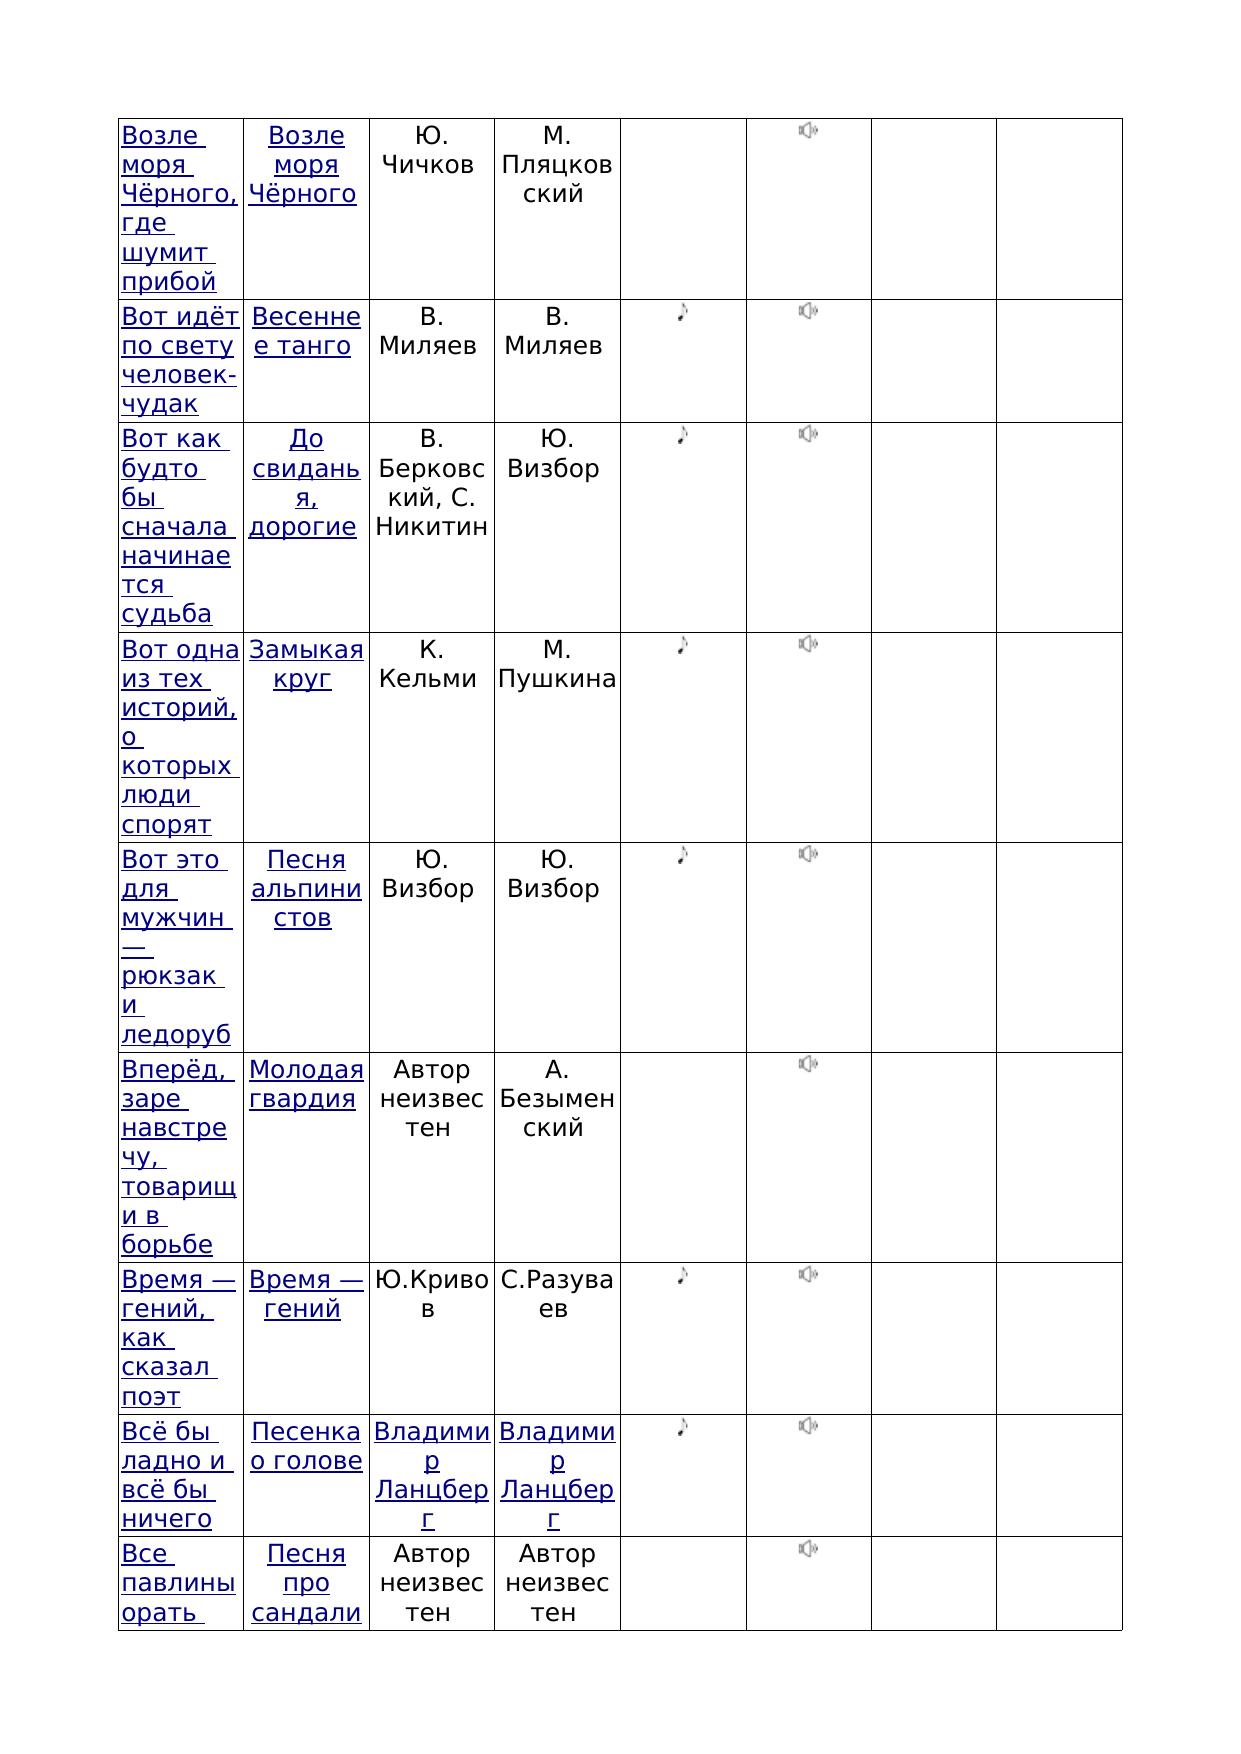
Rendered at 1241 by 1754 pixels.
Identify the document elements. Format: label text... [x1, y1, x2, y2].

table_cell В. Миляев [495, 300, 620, 422]
picture [678, 845, 688, 864]
table_cell С.Разуваев [495, 1263, 620, 1414]
picture [798, 1055, 818, 1074]
table_cell [997, 423, 1122, 632]
table_cell [872, 1053, 996, 1262]
table_cell Время — гений, как сказал поэт [119, 1263, 243, 1414]
table_cell Песня про сандали [244, 1537, 369, 1630]
table_cell Весеннее танго [244, 300, 369, 422]
table_cell [997, 1415, 1122, 1536]
table_cell Вот как будто бы сначала начинается судьба [119, 423, 243, 632]
table_cell Вот одна из тех историй, о которых люди спорят [119, 633, 243, 842]
table_cell [997, 843, 1122, 1052]
picture [798, 1265, 818, 1284]
table_cell [872, 300, 996, 422]
table_cell [621, 1537, 746, 1630]
table_cell [747, 423, 871, 632]
table_cell Песенка о голове [244, 1415, 369, 1536]
table_cell До свиданья, дорогие [244, 423, 369, 632]
picture [678, 1265, 688, 1284]
picture [798, 1416, 818, 1436]
table_cell Время — гений [244, 1263, 369, 1414]
picture [798, 1539, 818, 1559]
table_cell Песня альпинистов [244, 843, 369, 1052]
table_cell Ю.Кривов [370, 1263, 494, 1414]
table_cell [872, 843, 996, 1052]
table_cell Возле моря Чёрного [244, 119, 369, 299]
table_cell [997, 119, 1122, 299]
table_cell [621, 843, 746, 1052]
table_cell Замыкая круг [244, 633, 369, 842]
table_cell Автор неизвестен [495, 1537, 620, 1630]
table_cell [747, 633, 871, 842]
table_cell Вперёд, заре навстречу, товарищи в борьбе [119, 1053, 243, 1262]
picture [798, 845, 818, 864]
table_cell [872, 423, 996, 632]
table_cell К. Кельми [370, 633, 494, 842]
table_cell Возле моря Чёрного, где шумит прибой [119, 119, 243, 299]
picture [678, 634, 688, 654]
table_cell [621, 1053, 746, 1262]
table_cell [621, 423, 746, 632]
picture [798, 302, 818, 321]
table_cell М. Пушкина [495, 633, 620, 842]
table_cell [747, 1053, 871, 1262]
table_cell Ю. Визбор [495, 423, 620, 632]
table_cell Автор неизвестен [370, 1053, 494, 1262]
picture [678, 424, 688, 444]
table_cell [747, 119, 871, 299]
table_cell [872, 1537, 996, 1630]
table_cell [997, 1263, 1122, 1414]
picture [798, 424, 818, 444]
table_cell Автор неизвестен [370, 1537, 494, 1630]
table_cell Все павлины орать [119, 1537, 243, 1630]
table_cell Молодая гвардия [244, 1053, 369, 1262]
table_cell [747, 1537, 871, 1630]
table_cell [747, 300, 871, 422]
table_cell [997, 300, 1122, 422]
table_cell Ю. Чичков [370, 119, 494, 299]
picture [678, 302, 688, 321]
table_cell [621, 119, 746, 299]
table_cell [997, 1537, 1122, 1630]
table_cell [621, 1415, 746, 1536]
table_cell В. Миляев [370, 300, 494, 422]
table_cell [872, 1263, 996, 1414]
table_cell [747, 1263, 871, 1414]
table_cell [997, 633, 1122, 842]
table_cell М. Пляцковский [495, 119, 620, 299]
table_cell [747, 1415, 871, 1536]
table_cell Ю. Визбор [370, 843, 494, 1052]
table_cell [997, 1053, 1122, 1262]
table_cell [872, 633, 996, 842]
table_cell Вот идёт по свету человек-чудак [119, 300, 243, 422]
table_cell [747, 843, 871, 1052]
table_cell [872, 1415, 996, 1536]
table_cell Владимир Ланцберг [370, 1415, 494, 1536]
table_cell А. Безыменский [495, 1053, 620, 1262]
table_cell [872, 119, 996, 299]
table_cell [621, 633, 746, 842]
table_cell [621, 300, 746, 422]
table_cell Всё бы ладно и всё бы ничего [119, 1415, 243, 1536]
table_cell Ю. Визбор [495, 843, 620, 1052]
picture [678, 1416, 688, 1436]
table_cell В. Берковский, С. Никитин [370, 423, 494, 632]
table_cell Вот это для мужчин — рюкзак и ледоруб [119, 843, 243, 1052]
table_cell Владимир Ланцберг [495, 1415, 620, 1536]
table_cell [621, 1263, 746, 1414]
picture [798, 121, 818, 140]
picture [798, 634, 818, 654]
